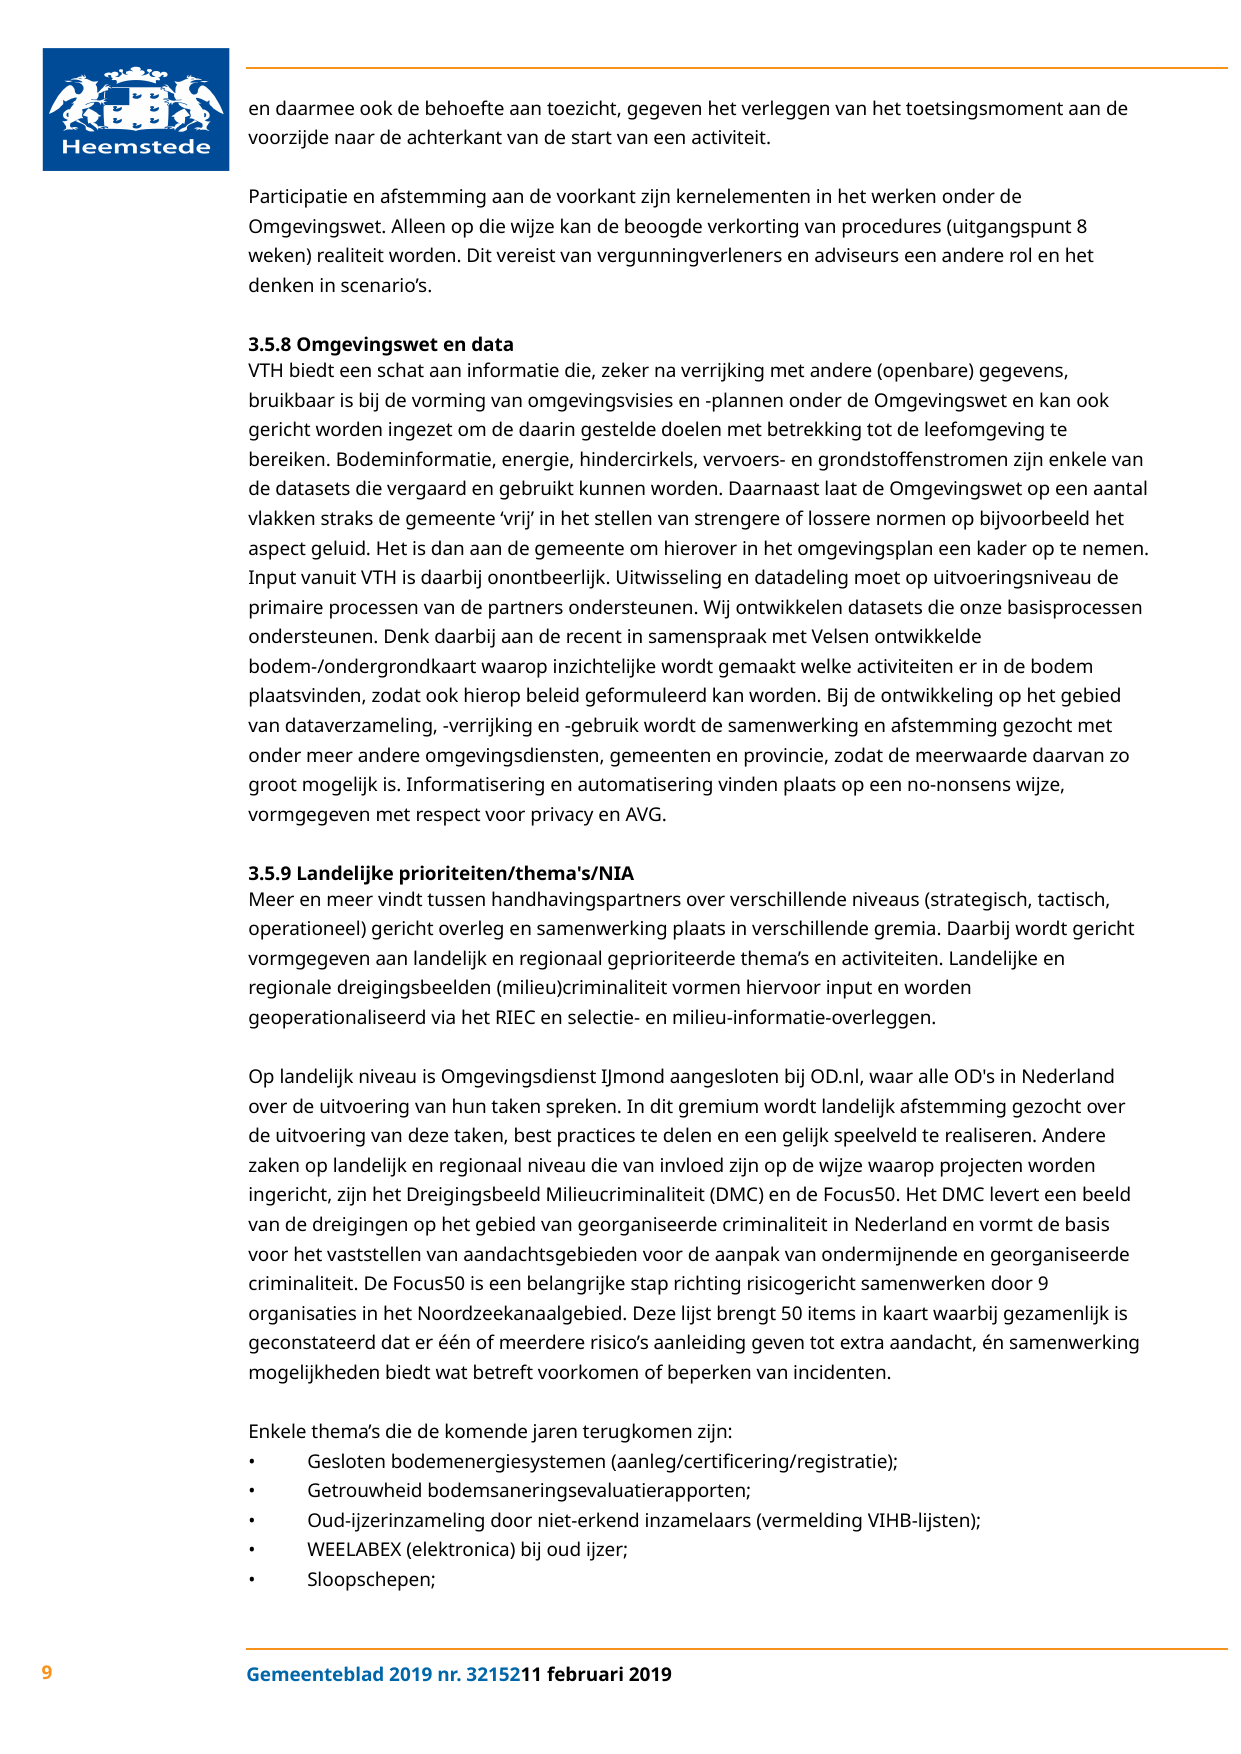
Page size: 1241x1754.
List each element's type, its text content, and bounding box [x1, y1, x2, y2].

list Sloopschepen; [248, 1566, 1152, 1592]
list Oud-ijzerinzameling door niet-erkend inzamelaars (vermelding VIHB-lijsten); [248, 1507, 1152, 1533]
text en daarmee ook de behoefte aan toezicht, gegeven het verleggen van het toetsingsmoment aan de voorzijde naar de achterkant van de start van een activiteit. [248, 95, 1152, 150]
text 3.5.8 Omgevingswet en data [248, 331, 1152, 357]
text 3.5.9 Landelijke prioriteiten/thema's/NIA [248, 860, 1152, 886]
picture [41, 47, 231, 172]
text Meer en meer vindt tussen handhavingspartners over verschillende niveaus (strategisch, tactisch, operationeel) gericht overleg en samenwerking plaats in verschillende gremia. Daarbij wordt gericht vormgegeven aan landelijk en regionaal geprioriteerde thema’s en activiteiten. Landelijke en regionale dreigingsbeelden (milieu)criminaliteit vormen hiervoor input en worden geoperationaliseerd via het RIEC en selectie- en milieu-informatie-overleggen. [248, 886, 1152, 1030]
text Op landelijk niveau is Omgevingsdienst IJmond aangesloten bij OD.nl, waar alle OD's in Nederland over de uitvoering van hun taken spreken. In dit gremium wordt landelijk afstemming gezocht over de uitvoering van deze taken, best practices te delen en een gelijk speelveld te realiseren. Andere zaken op landelijk en regionaal niveau die van invloed zijn op de wijze waarop projecten worden ingericht, zijn het Dreigingsbeeld Milieucriminaliteit (DMC) en de Focus50. Het DMC levert een beeld van de dreigingen op het gebied van georganiseerde criminaliteit in Nederland en vormt de basis voor het vaststellen van aandachtsgebieden voor de aanpak van ondermijnende en georganiseerde criminaliteit. De Focus50 is een belangrijke stap richting risicogericht samenwerken door 9 organisaties in het Noordzeekanaalgebied. Deze lijst brengt 50 items in kaart waarbij gezamenlijk is geconstateerd dat er één of meerdere risico’s aanleiding geven tot extra aandacht, én samenwerking mogelijkheden biedt wat betreft voorkomen of beperken van incidenten. [248, 1063, 1152, 1385]
list WEELABEX (elektronica) bij oud ijzer; [248, 1537, 1152, 1562]
list Getrouwheid bodemsaneringsevaluatierapporten; [248, 1477, 1152, 1503]
list Gesloten bodemenergiesystemen (aanleg/certificering/registratie); [248, 1448, 1152, 1474]
text Participatie en afstemming aan de voorkant zijn kernelementen in het werken onder de Omgevingswet. Alleen op die wijze kan de beoogde verkorting van procedures (uitgangspunt 8 weken) realiteit worden. Dit vereist van vergunningverleners en adviseurs een andere rol en het denken in scenario’s. [248, 183, 1152, 298]
text VTH biedt een schat aan informatie die, zeker na verrijking met andere (openbare) gegevens, bruikbaar is bij de vorming van omgevingsvisies en -plannen onder de Omgevingswet en kan ook gericht worden ingezet om de daarin gestelde doelen met betrekking tot de leefomgeving te bereiken. Bodeminformatie, energie, hindercirkels, vervoers- en grondstoffenstromen zijn enkele van de datasets die vergaard en gebruikt kunnen worden. Daarnaast laat de Omgevingswet op een aantal vlakken straks de gemeente ‘vrij’ in het stellen van strengere of lossere normen op bijvoorbeeld het aspect geluid. Het is dan aan de gemeente om hierover in het omgevingsplan een kader op te nemen. Input vanuit VTH is daarbij onontbeerlijk. Uitwisseling en datadeling moet op uitvoeringsniveau de primaire processen van de partners ondersteunen. Wij ontwikkelen datasets die onze basisprocessen ondersteunen. Denk daarbij aan de recent in samenspraak met Velsen ontwikkelde bodem-/ondergrondkaart waarop inzichtelijke wordt gemaakt welke activiteiten er in de bodem plaatsvinden, zodat ook hierop beleid geformuleerd kan worden. Bij de ontwikkeling op het gebied van dataverzameling, -verrijking en -gebruik wordt de samenwerking en afstemming gezocht met onder meer andere omgevingsdiensten, gemeenten en provincie, zodat de meerwaarde daarvan zo groot mogelijk is. Informatisering en automatisering vinden plaats op een no-nonsens wijze, vormgegeven met respect voor privacy en AVG. [248, 357, 1152, 827]
text Enkele thema’s die de komende jaren terugkomen zijn: [248, 1418, 1152, 1444]
